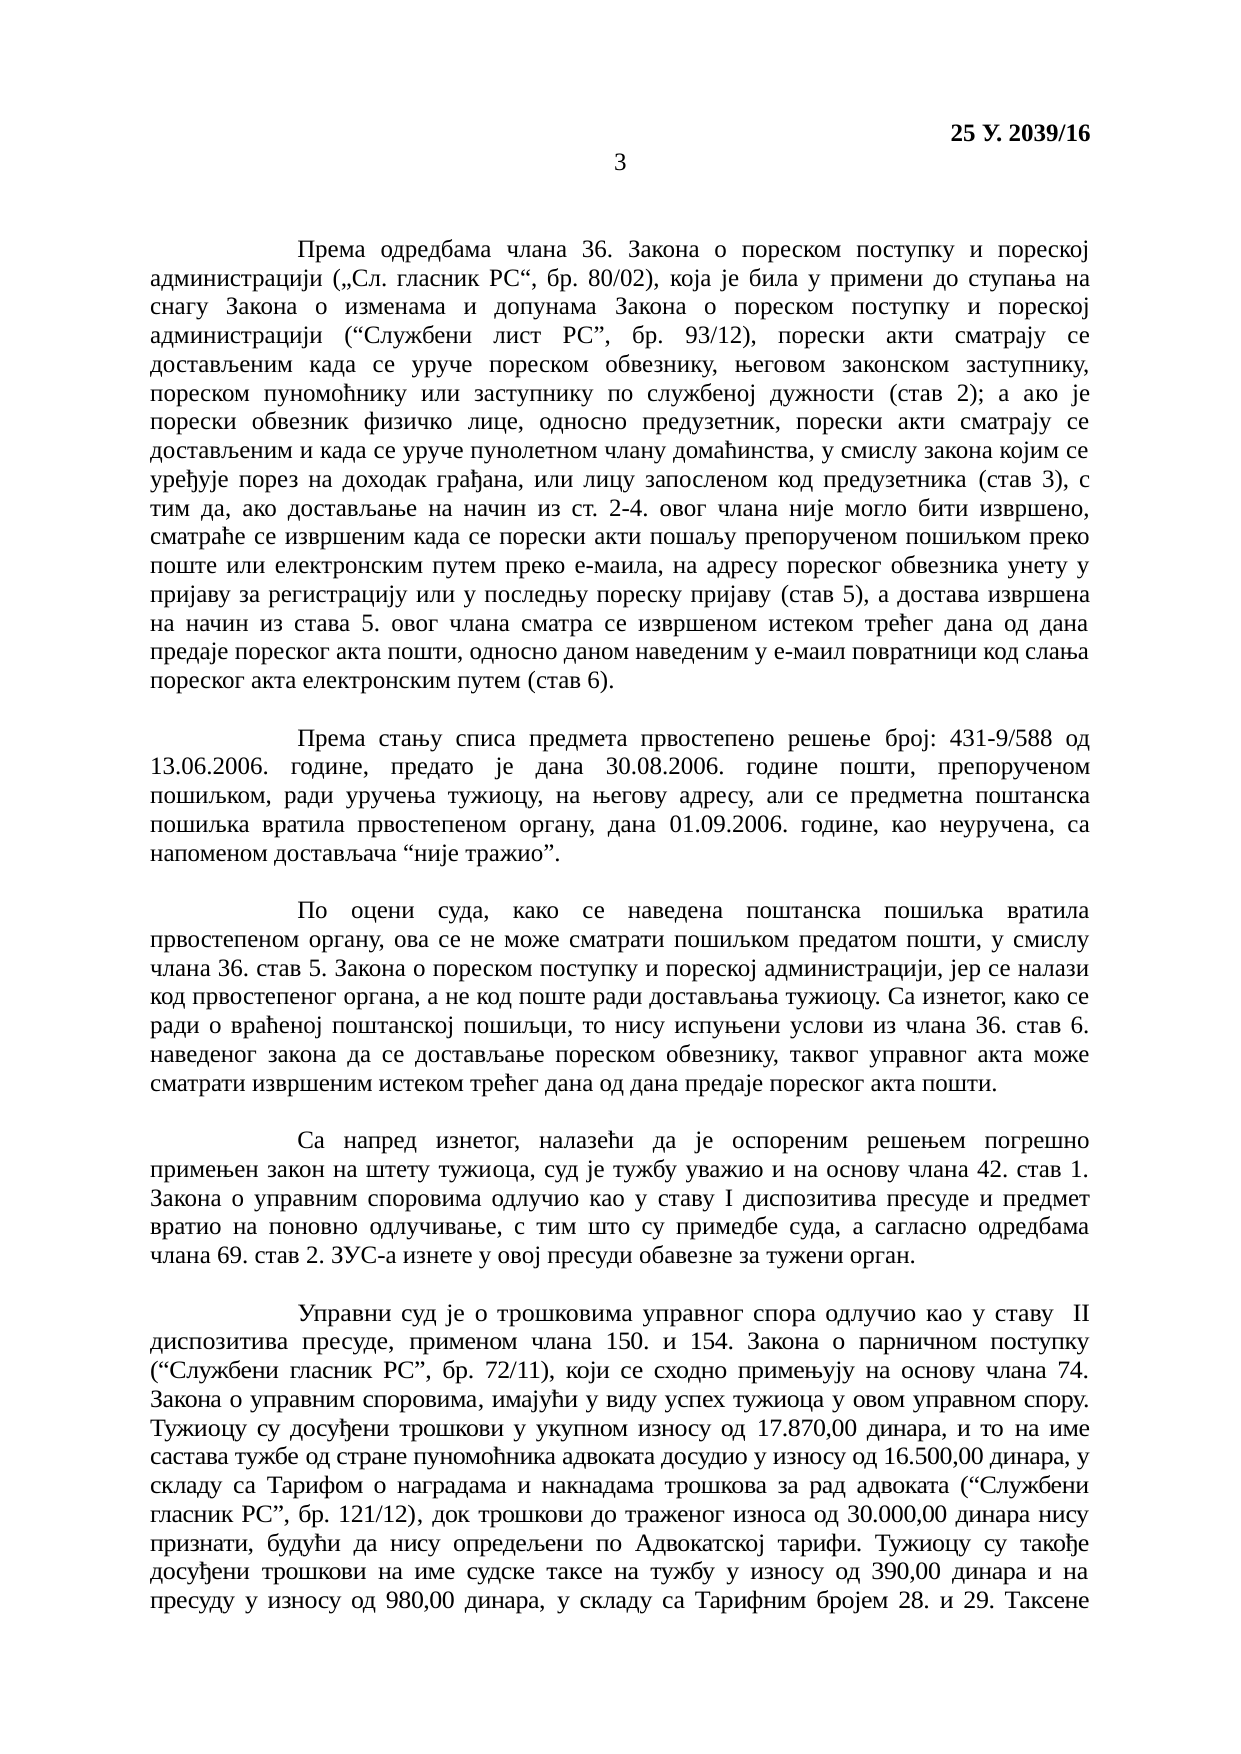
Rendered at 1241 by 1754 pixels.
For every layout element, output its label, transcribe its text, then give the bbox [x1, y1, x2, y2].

text Према стању списа предмета првостепено решење број: 431-9/588 од 13.06.2006. године, предато је дана 30.08.2006. године пошти, препорученом пошиљком, ради уручења тужиоцу, на његову адресу, али се предметна поштанска пошиљка вратила првостепеном органу, дана 01.09.2006. године, као неуручена, са напоменом достављача “није тражио”. [150, 723, 1090, 866]
text Управни суд је о трошковима управног спора одлучио као у ставу II диспозитива пресуде, применом члана 150. и 154. Закона о парничном поступку (“Службени гласник РС”, бр. 72/11), који се сходно примењују на основу члана 74. Закона о управним споровима, имајући у виду успех тужиoцa у овом управном спору. Тужиoцу су досуђени трошкови у укупном износу од 17.870,00 динара, и то на име састава тужбе од стране пуномоћника адвоката досудио у износу од 16.500,00 динара, у складу са Тарифом о наградама и накнадама трошкова за рад адвоката (“Службени гласник РС”, бр. 121/12), док трошкови до траженог износа од 30.000,00 динара нису признати, будући да нису опредељени по Адвокатској тарифи. Тужиоцу су такође досуђени трошкови на име судске таксе на тужбу у износу од 390,00 динара и на пресуду у износу од 980,00 динара, у складу са Тарифним бројем 28. и 29. Таксене [150, 1298, 1090, 1614]
text По оцени суда, како се наведена поштанска пошиљка вратила првостепеном органу, ова се не може сматрати пошиљком предатом пошти, у смислу члана 36. став 5. Закона о пореском поступку и пореској администрацији, јер се налази код првостепеног органа, а не код поште ради достављања тужиоцу. Са изнетог, како се ради о враћеној поштанској пошиљци, то нису испуњени услови из члана 36. став 6. наведеног закона да се достављање пореском обвезнику, таквог управног акта може сматрати извршеним истеком трећег дана од дана предаје пореског акта пошти. [150, 895, 1090, 1096]
text Са напред изнетог, налазећи да је оспореним решењем погрешно примењен закон на штету тужиоца, суд је тужбу уважио и на основу члана 42. став 1. Закона о управним споровима одлучио као у ставу I диспозитивa пресуде и предмет вратио на поновно одлучивање, с тим што су примедбе суда, а сагласно одредбама члана 69. став 2. ЗУС-а изнете у овој пресуди обавезне за тужени орган. [150, 1125, 1090, 1269]
text Према одредбама члана 36. Закона о пореском поступку и пореској администрацији („Сл. гласник РС“, бр. 80/02), која је била у примени до ступања на снагу Закона о изменама и допунама Закона о пореском поступку и пореској администрацији (“Службени лист РС”, бр. 93/12), порески акти сматрају се достављеним када се уруче пореском обвезнику, његовом законском заступнику, пореском пуномоћнику или заступнику по службеној дужности (став 2); а ако је порески обвезник физичко лице, односно предузетник, порески акти сматрају се достављеним и када се уруче пунолетном члану домаћинства, у смислу закона којим се уређује порез на доходак грађана, или лицу запосленом код предузетника (став 3), с тим да, ако достављање на начин из ст. 2-4. овог члана није могло бити извршено, сматраће се извршеним када се порески акти пошаљу препорученом пошиљком преко поште или електронским путем преко е-маила, на адресу пореског обвезника унету у пријаву за регистрацију или у последњу пореску пријаву (став 5), а достава извршена на начин из става 5. овог члана сматра се извршеном истеком трећег дана од дана предаје пореског акта пошти, односно даном наведеним у е-маил повратници код слања пореског акта електронским путем (став 6). [150, 234, 1090, 694]
